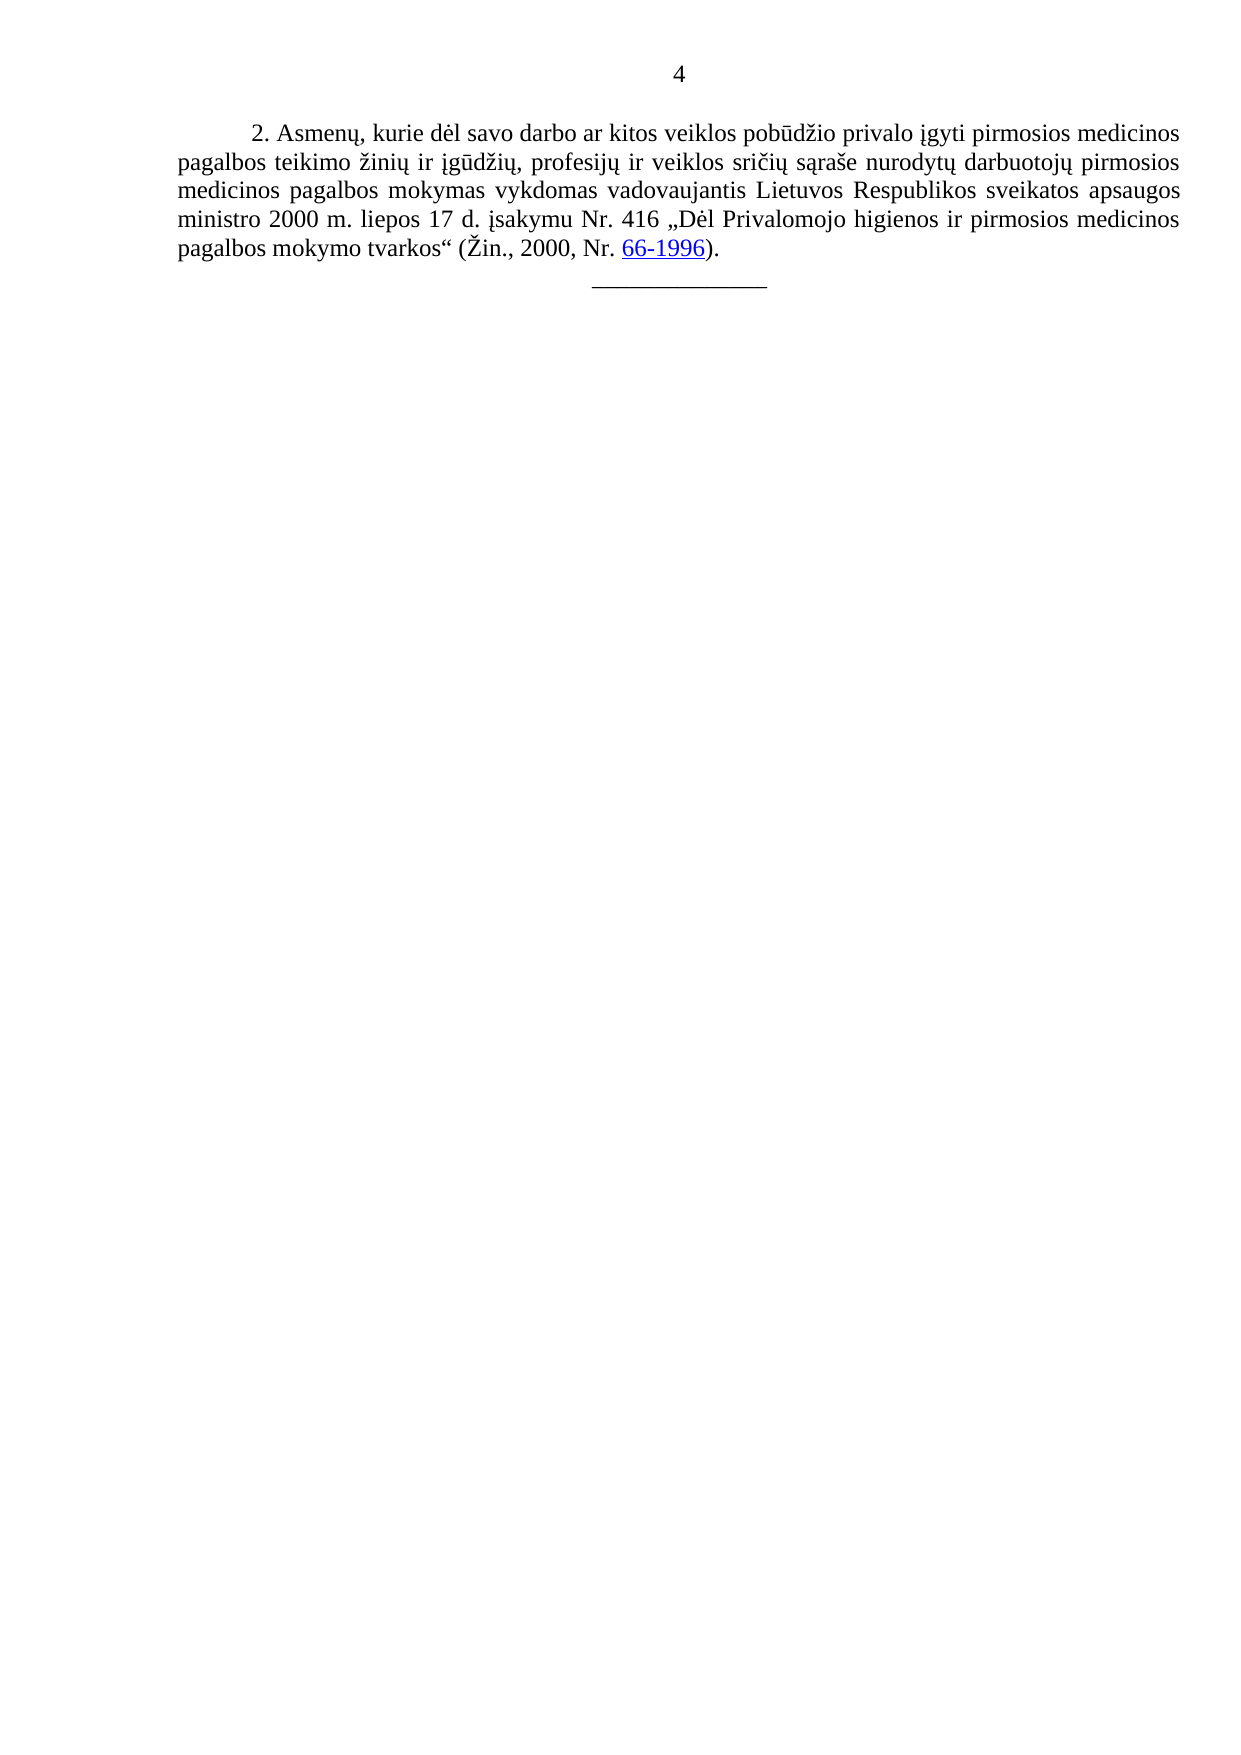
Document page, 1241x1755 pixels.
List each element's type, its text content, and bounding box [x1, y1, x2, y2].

text 2. Asmenų, kurie dėl savo darbo ar kitos veiklos pobūdžio privalo įgyti pirmosios medicinos pagalbos teikimo žinių ir įgūdžių, profesijų ir veiklos sričių sąraše nurodytų darbuotojų pirmosios medicinos pagalbos mokymas vykdomas vadovaujantis Lietuvos Respublikos sveikatos apsaugos ministro 2000 m. liepos 17 d. įsakymu Nr. 416 „Dėl Privalomojo higienos ir pirmosios medicinos pagalbos mokymo tvarkos“ (Žin., 2000, Nr. 66-1996). [177, 118, 1181, 262]
text ______________ [177, 262, 1181, 291]
